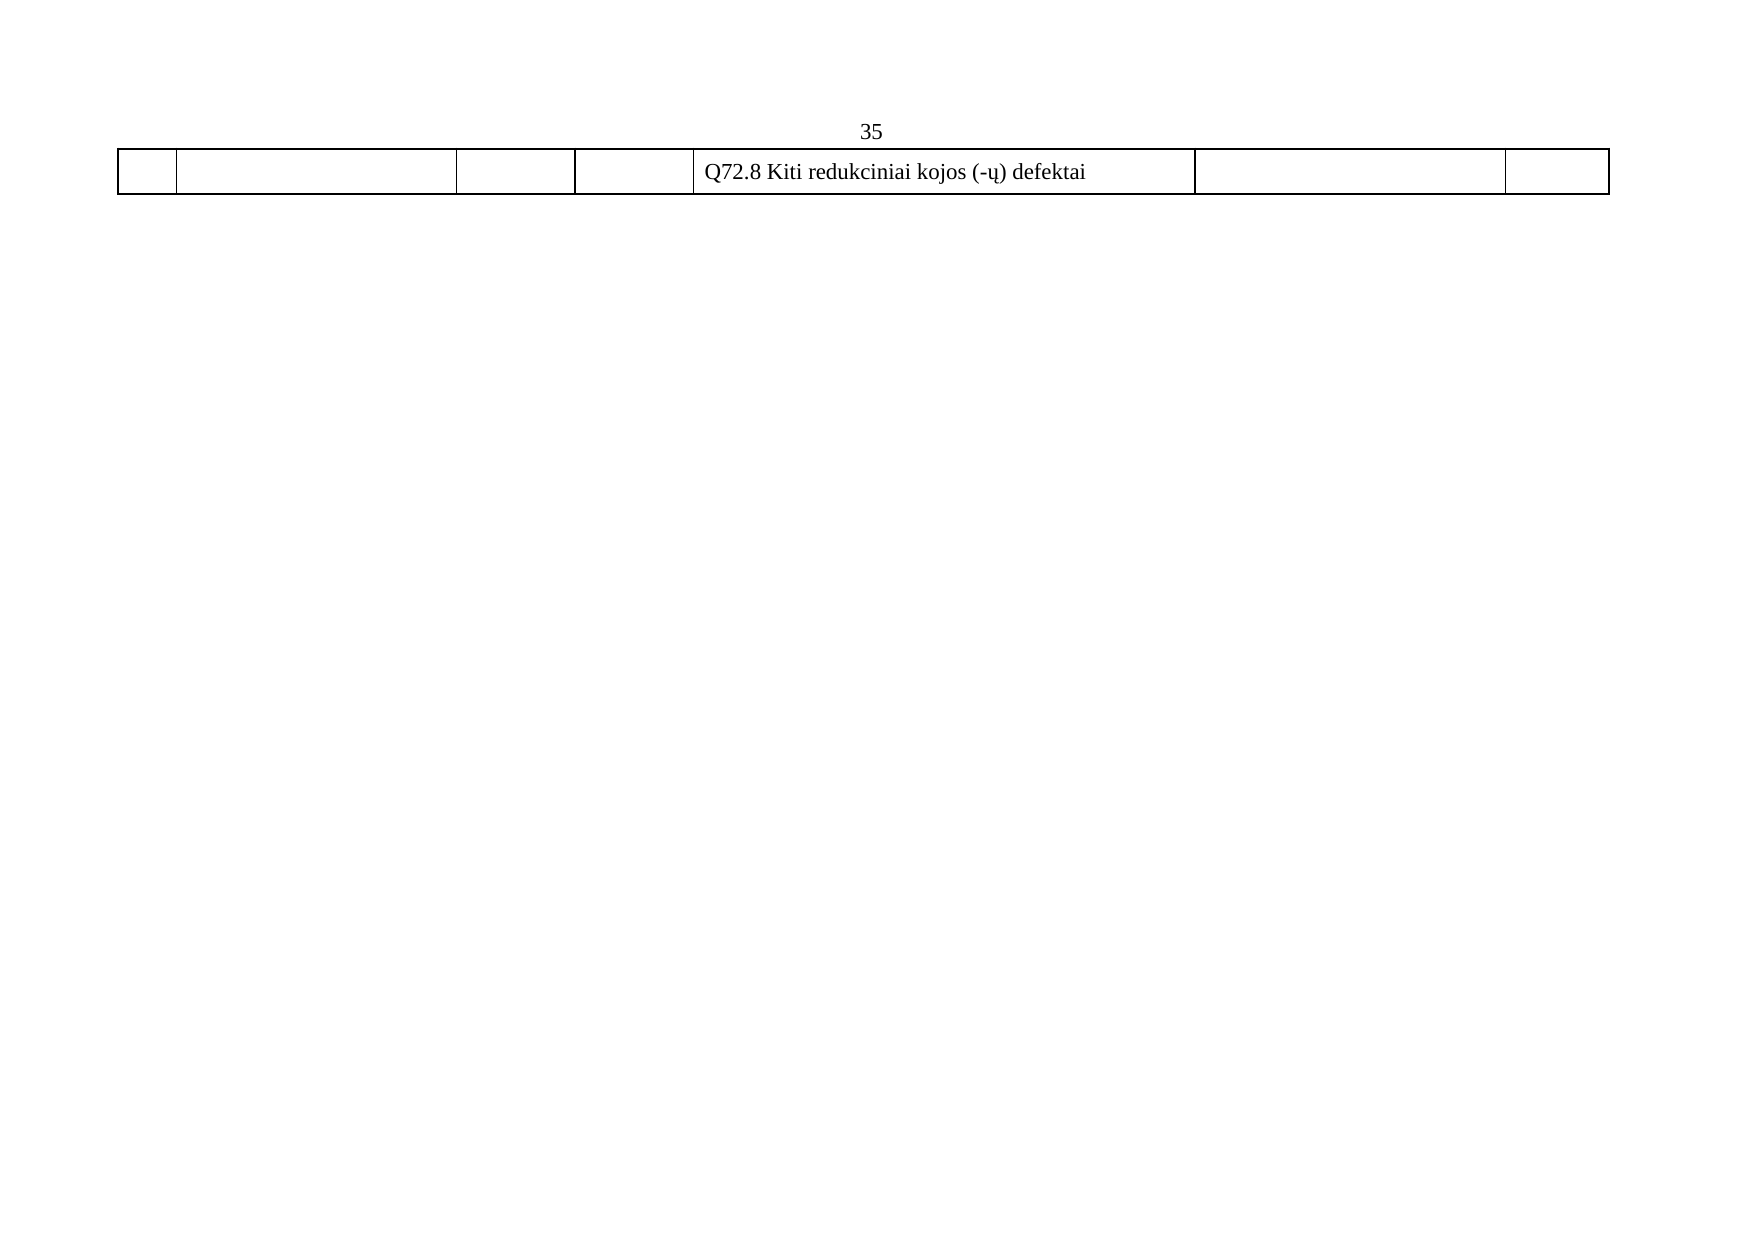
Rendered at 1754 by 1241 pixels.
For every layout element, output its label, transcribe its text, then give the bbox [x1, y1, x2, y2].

table_cell [457, 150, 574, 193]
table_cell [1196, 150, 1505, 193]
table_cell [576, 150, 693, 193]
table_cell [1506, 150, 1608, 193]
table_cell [177, 150, 456, 193]
table_cell [119, 150, 176, 193]
table_cell Q72.8 Kiti redukciniai kojos (-ų) defektai [694, 150, 1194, 193]
